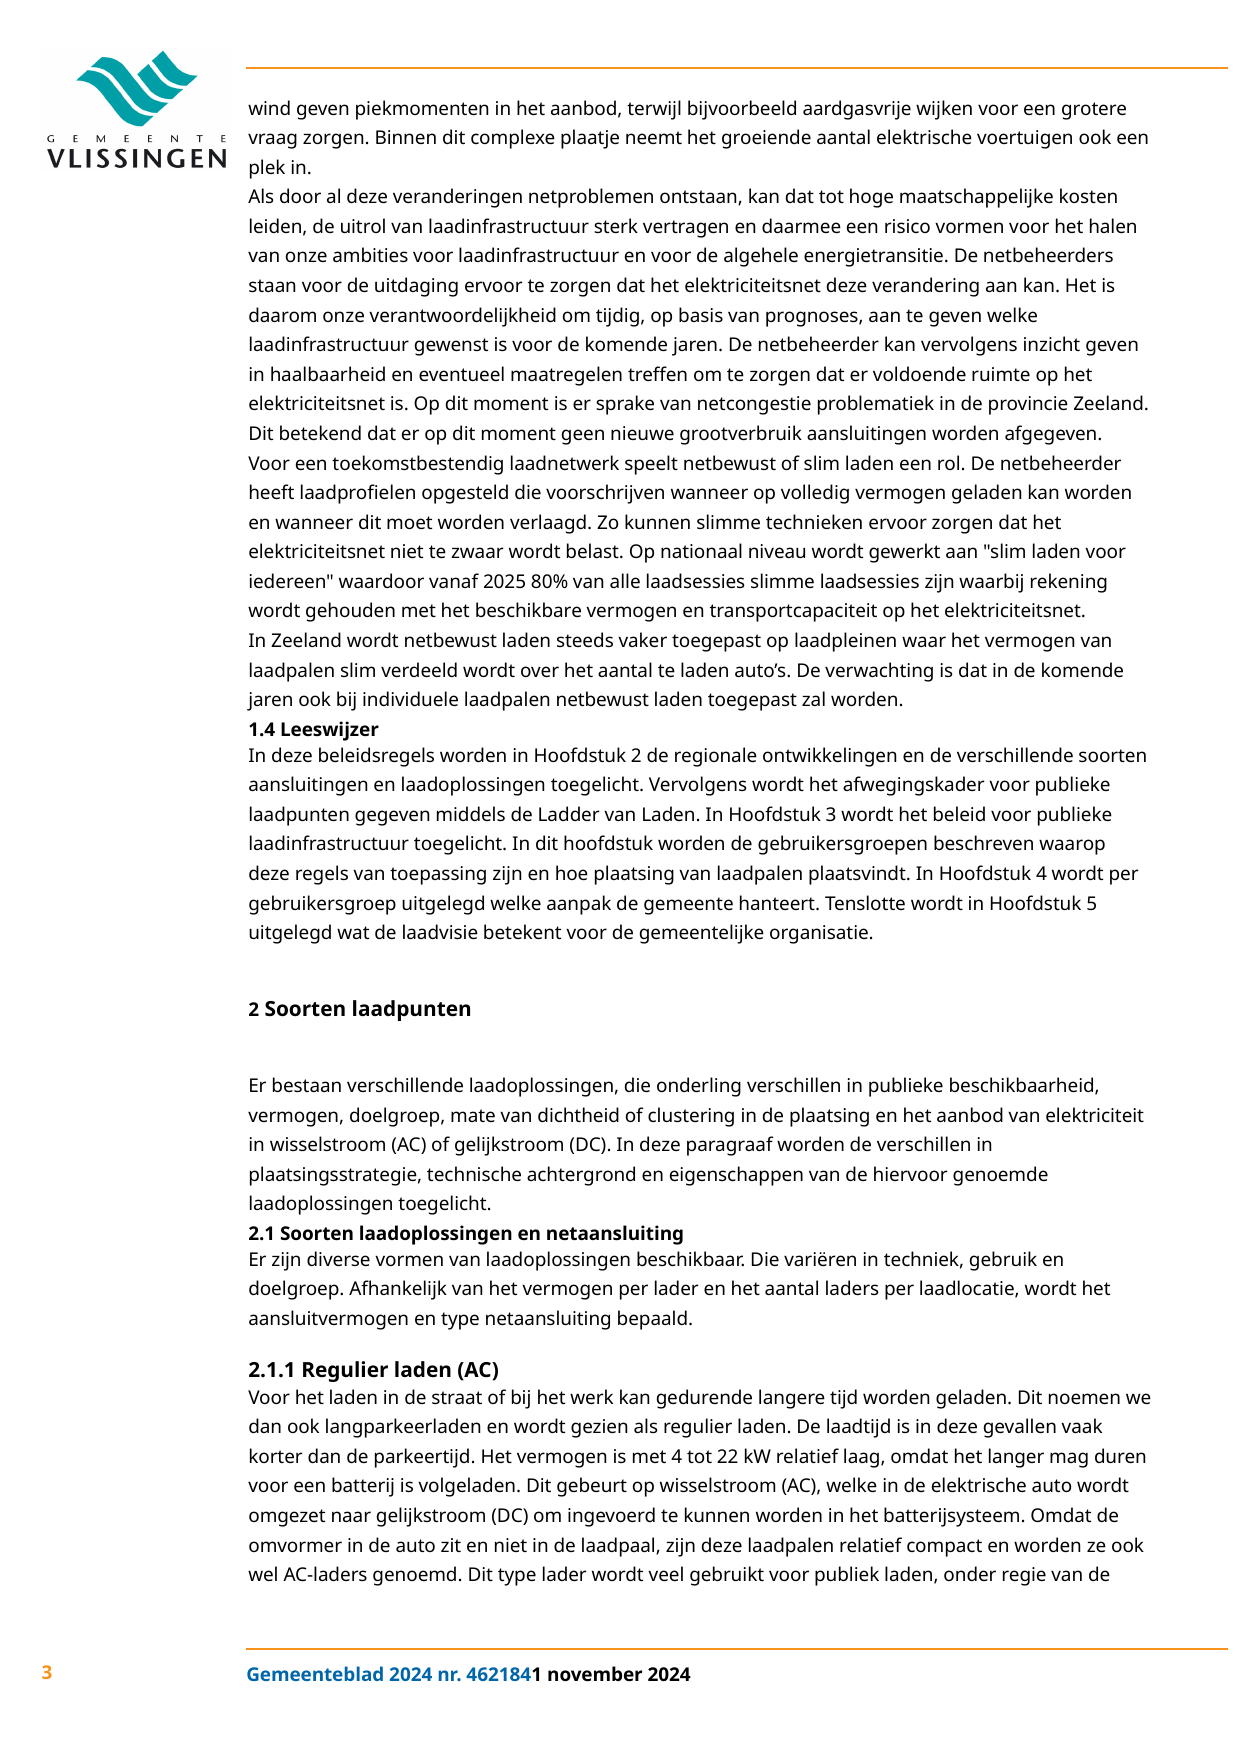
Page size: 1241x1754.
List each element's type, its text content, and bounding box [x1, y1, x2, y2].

text 2.1.1 Regulier laden (AC) [248, 1355, 1152, 1384]
text 2.1 Soorten laadoplossingen en netaansluiting [248, 1220, 1152, 1246]
text Als door al deze veranderingen netproblemen ontstaan, kan dat tot hoge maatschappelijke kosten leiden, de uitrol van laadinfrastructuur sterk vertragen en daarmee een risico vormen voor het halen van onze ambities voor laadinfrastructuur en voor de algehele energietransitie. De netbeheerders staan voor de uitdaging ervoor te zorgen dat het elektriciteitsnet deze verandering aan kan. Het is daarom onze verantwoordelijkheid om tijdig, op basis van prognoses, aan te geven welke laadinfrastructuur gewenst is voor de komende jaren. De netbeheerder kan vervolgens inzicht geven in haalbaarheid en eventueel maatregelen treffen om te zorgen dat er voldoende ruimte op het elektriciteitsnet is. Op dit moment is er sprake van netcongestie problematiek in de provincie Zeeland. Dit betekend dat er op dit moment geen nieuwe grootverbruik aansluitingen worden afgegeven. [248, 183, 1152, 446]
picture [41, 47, 231, 172]
text In Zeeland wordt netbewust laden steeds vaker toegepast op laadpleinen waar het vermogen van laadpalen slim verdeeld wordt over het aantal te laden auto’s. De verwachting is dat in de komende jaren ook bij individuele laadpalen netbewust laden toegepast zal worden. [248, 627, 1152, 712]
text Er zijn diverse vormen van laadoplossingen beschikbaar. Die variëren in techniek, gebruik en doelgroep. Afhankelijk van het vermogen per lader en het aantal laders per laadlocatie, wordt het aansluitvermogen en type netaansluiting bepaald. [248, 1246, 1152, 1331]
text Voor het laden in de straat of bij het werk kan gedurende langere tijd worden geladen. Dit noemen we dan ook langparkeerladen en wordt gezien als regulier laden. De laadtijd is in deze gevallen vaak korter dan de parkeertijd. Het vermogen is met 4 tot 22 kW relatief laag, omdat het langer mag duren voor een batterij is volgeladen. Dit gebeurt op wisselstroom (AC), welke in de elektrische auto wordt omgezet naar gelijkstroom (DC) om ingevoerd te kunnen worden in het batterijsysteem. Omdat de omvormer in de auto zit en niet in de laadpaal, zijn deze laadpalen relatief compact en worden ze ook wel AC-laders genoemd. Dit type lader wordt veel gebruikt voor publiek laden, onder regie van de [248, 1384, 1152, 1587]
text Voor een toekomstbestendig laadnetwerk speelt netbewust of slim laden een rol. De netbeheerder heeft laadprofielen opgesteld die voorschrijven wanneer op volledig vermogen geladen kan worden en wanneer dit moet worden verlaagd. Zo kunnen slimme technieken ervoor zorgen dat het elektriciteitsnet niet te zwaar wordt belast. Op nationaal niveau wordt gewerkt aan "slim laden voor iedereen" waardoor vanaf 2025 80% van alle laadsessies slimme laadsessies zijn waarbij rekening wordt gehouden met het beschikbare vermogen en transportcapaciteit op het elektriciteitsnet. [248, 450, 1152, 623]
text 1.4 Leeswijzer [248, 716, 1152, 742]
text 2 Soorten laadpunten [248, 994, 1152, 1023]
text wind geven piekmomenten in het aanbod, terwijl bijvoorbeeld aardgasvrije wijken voor een grotere vraag zorgen. Binnen dit complexe plaatje neemt het groeiende aantal elektrische voertuigen ook een plek in. [248, 95, 1152, 180]
text Er bestaan verschillende laadoplossingen, die onderling verschillen in publieke beschikbaarheid, vermogen, doelgroep, mate van dichtheid of clustering in de plaatsing en het aanbod van elektriciteit in wisselstroom (AC) of gelijkstroom (DC). In deze paragraaf worden de verschillen in plaatsingsstrategie, technische achtergrond en eigenschappen van de hiervoor genoemde laadoplossingen toegelicht. [248, 1072, 1152, 1216]
text In deze beleidsregels worden in Hoofdstuk 2 de regionale ontwikkelingen en de verschillende soorten aansluitingen en laadoplossingen toegelicht. Vervolgens wordt het afwegingskader voor publieke laadpunten gegeven middels de Ladder van Laden. In Hoofdstuk 3 wordt het beleid voor publieke laadinfrastructuur toegelicht. In dit hoofdstuk worden de gebruikersgroepen beschreven waarop deze regels van toepassing zijn en hoe plaatsing van laadpalen plaatsvindt. In Hoofdstuk 4 wordt per gebruikersgroep uitgelegd welke aanpak de gemeente hanteert. Tenslotte wordt in Hoofdstuk 5 uitgelegd wat de laadvisie betekent voor de gemeentelijke organisatie. [248, 742, 1152, 945]
